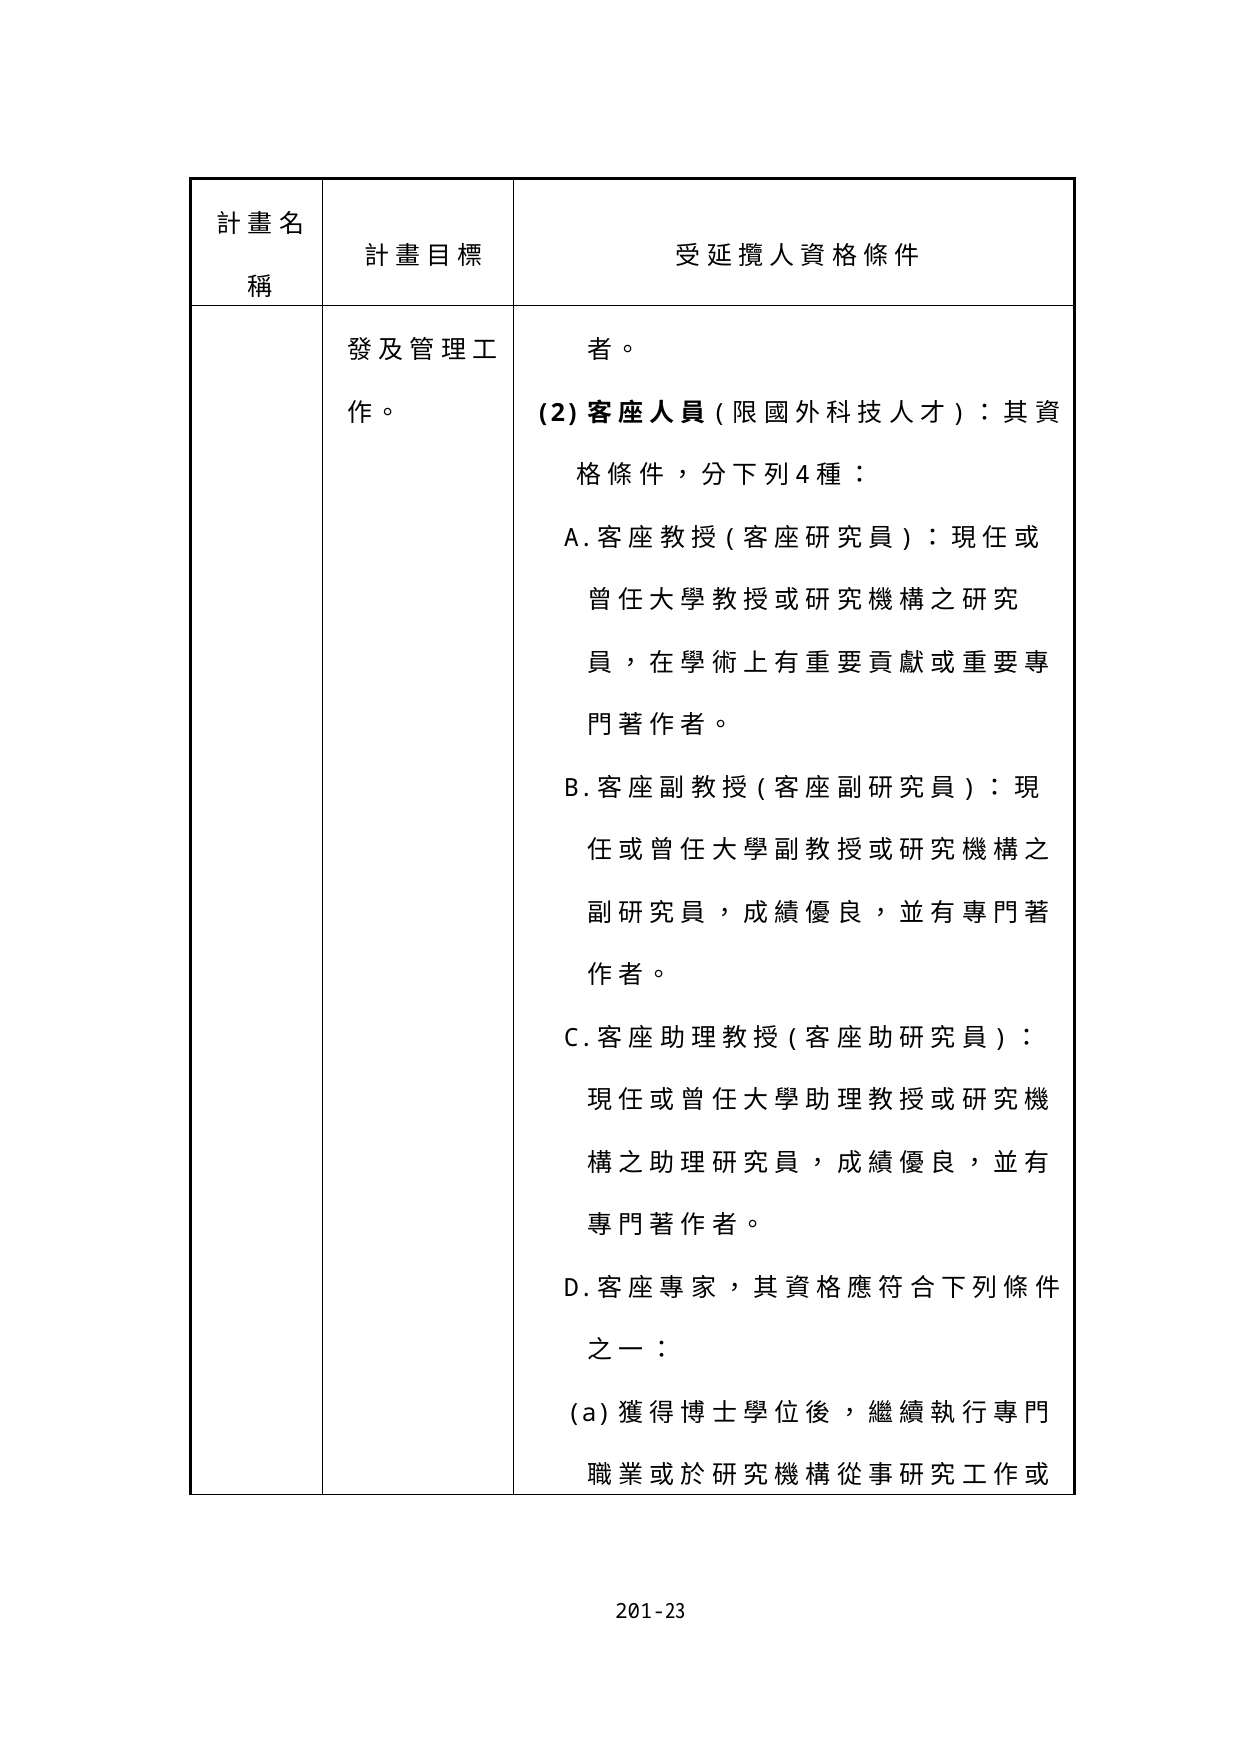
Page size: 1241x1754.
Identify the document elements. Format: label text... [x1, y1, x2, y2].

table_header 計畫目標 [323, 180, 513, 305]
table_header 受延攬人資格條件 [514, 180, 1073, 305]
table_cell 發及管理工作。 [323, 306, 513, 1494]
table_cell 者。 (2)客座人員(限國外科技人才)：其資格條件，分下列4種： A.客座教授(客座研究員)：現任或曾任大學教授或研究機構之研究員，在學術上有重要貢獻或重要專門著作者。 B.客座副教授(客座副研究員)：現任或曾任大學副教授或研究機構之副研究員，成績優良，並有專門著作者。 C.客座助理教授(客座助研究員)：現任或曾任大學助理教授或研究機構之助理研究員，成績優良，並有專門著作者。 D.客座專家，其資格應符合下列條件之一： (a)獲得博士學位後，繼續執行專門職業或於研究機構從事研究工作或 [514, 306, 1073, 1494]
table_cell [192, 306, 322, 1494]
table_header 計畫名稱 [192, 180, 322, 305]
